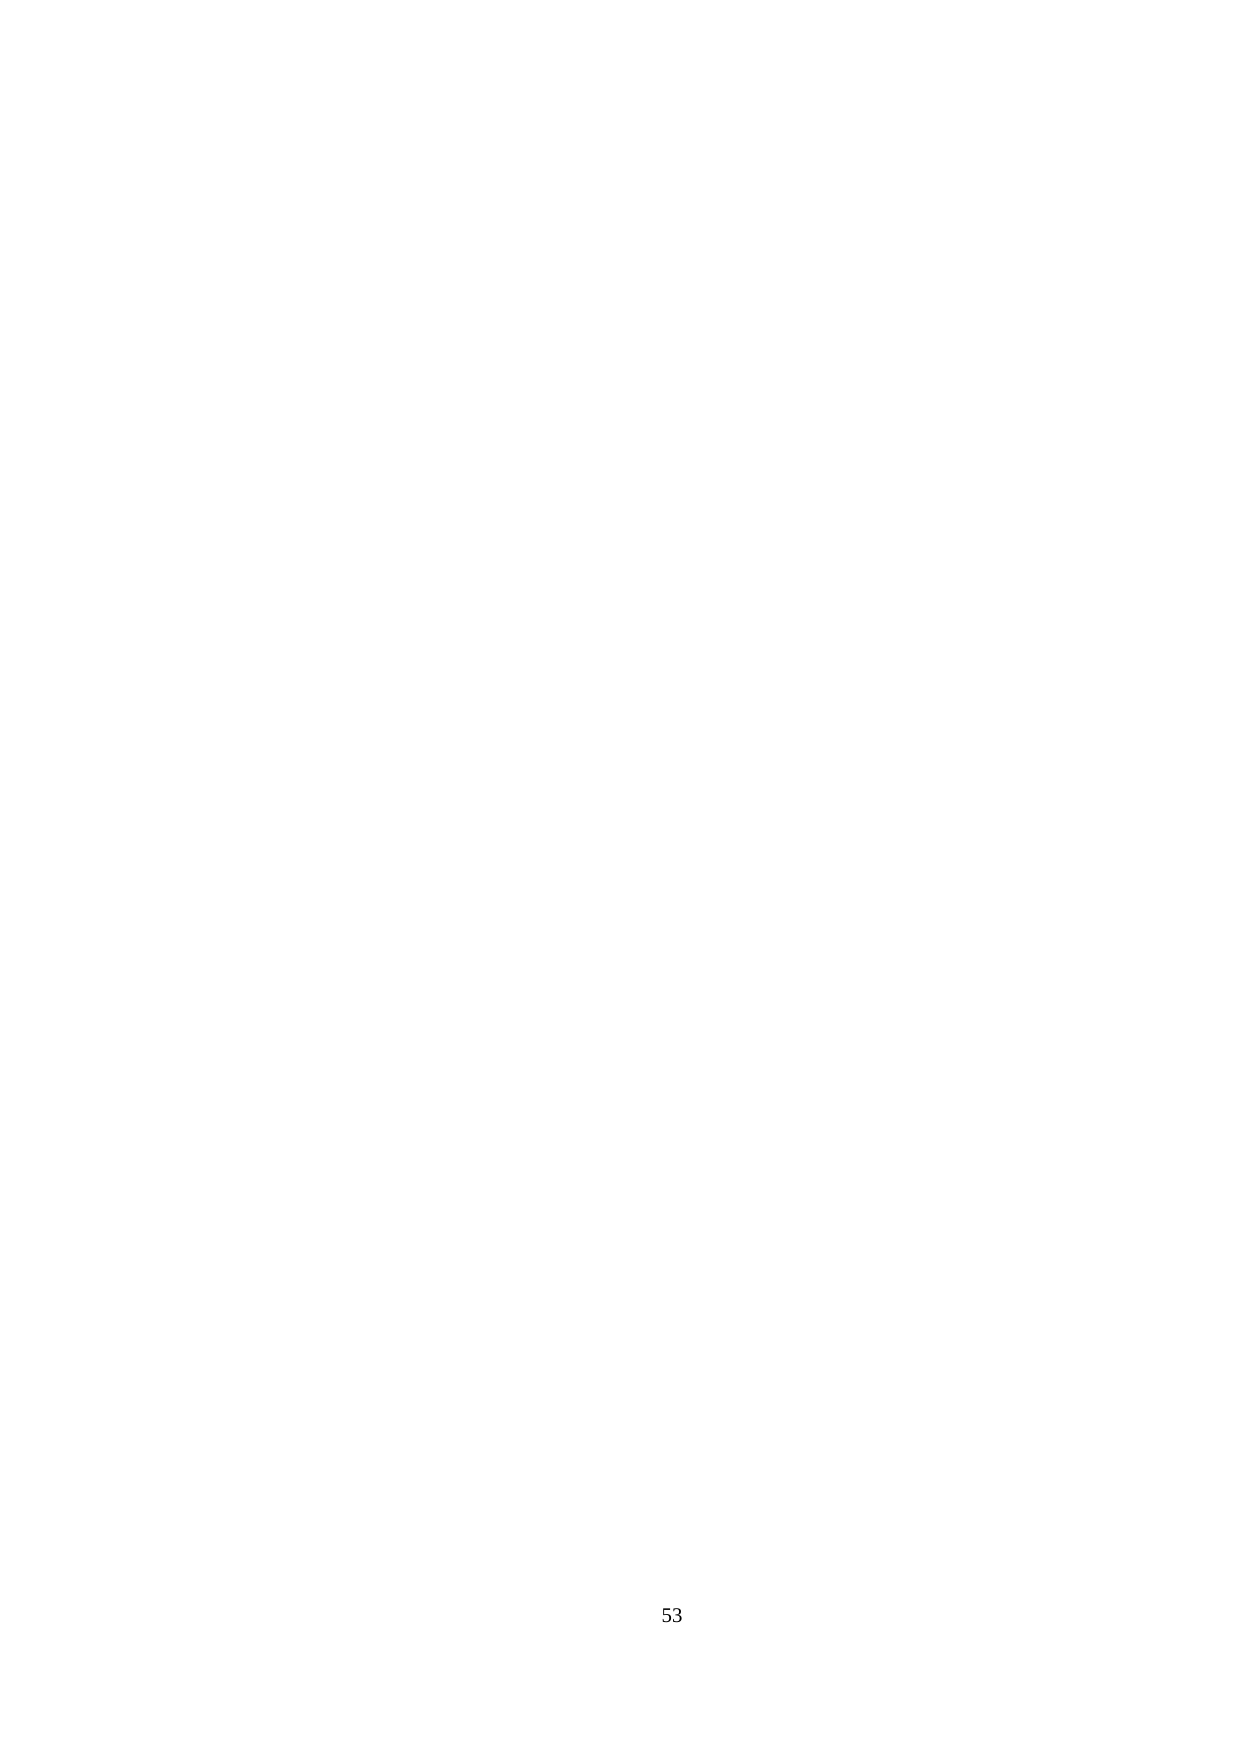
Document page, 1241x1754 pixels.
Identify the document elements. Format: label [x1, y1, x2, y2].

table_header [192, 158, 201, 221]
table_cell [201, 221, 211, 283]
table_cell [192, 221, 201, 283]
table_header [201, 158, 211, 221]
